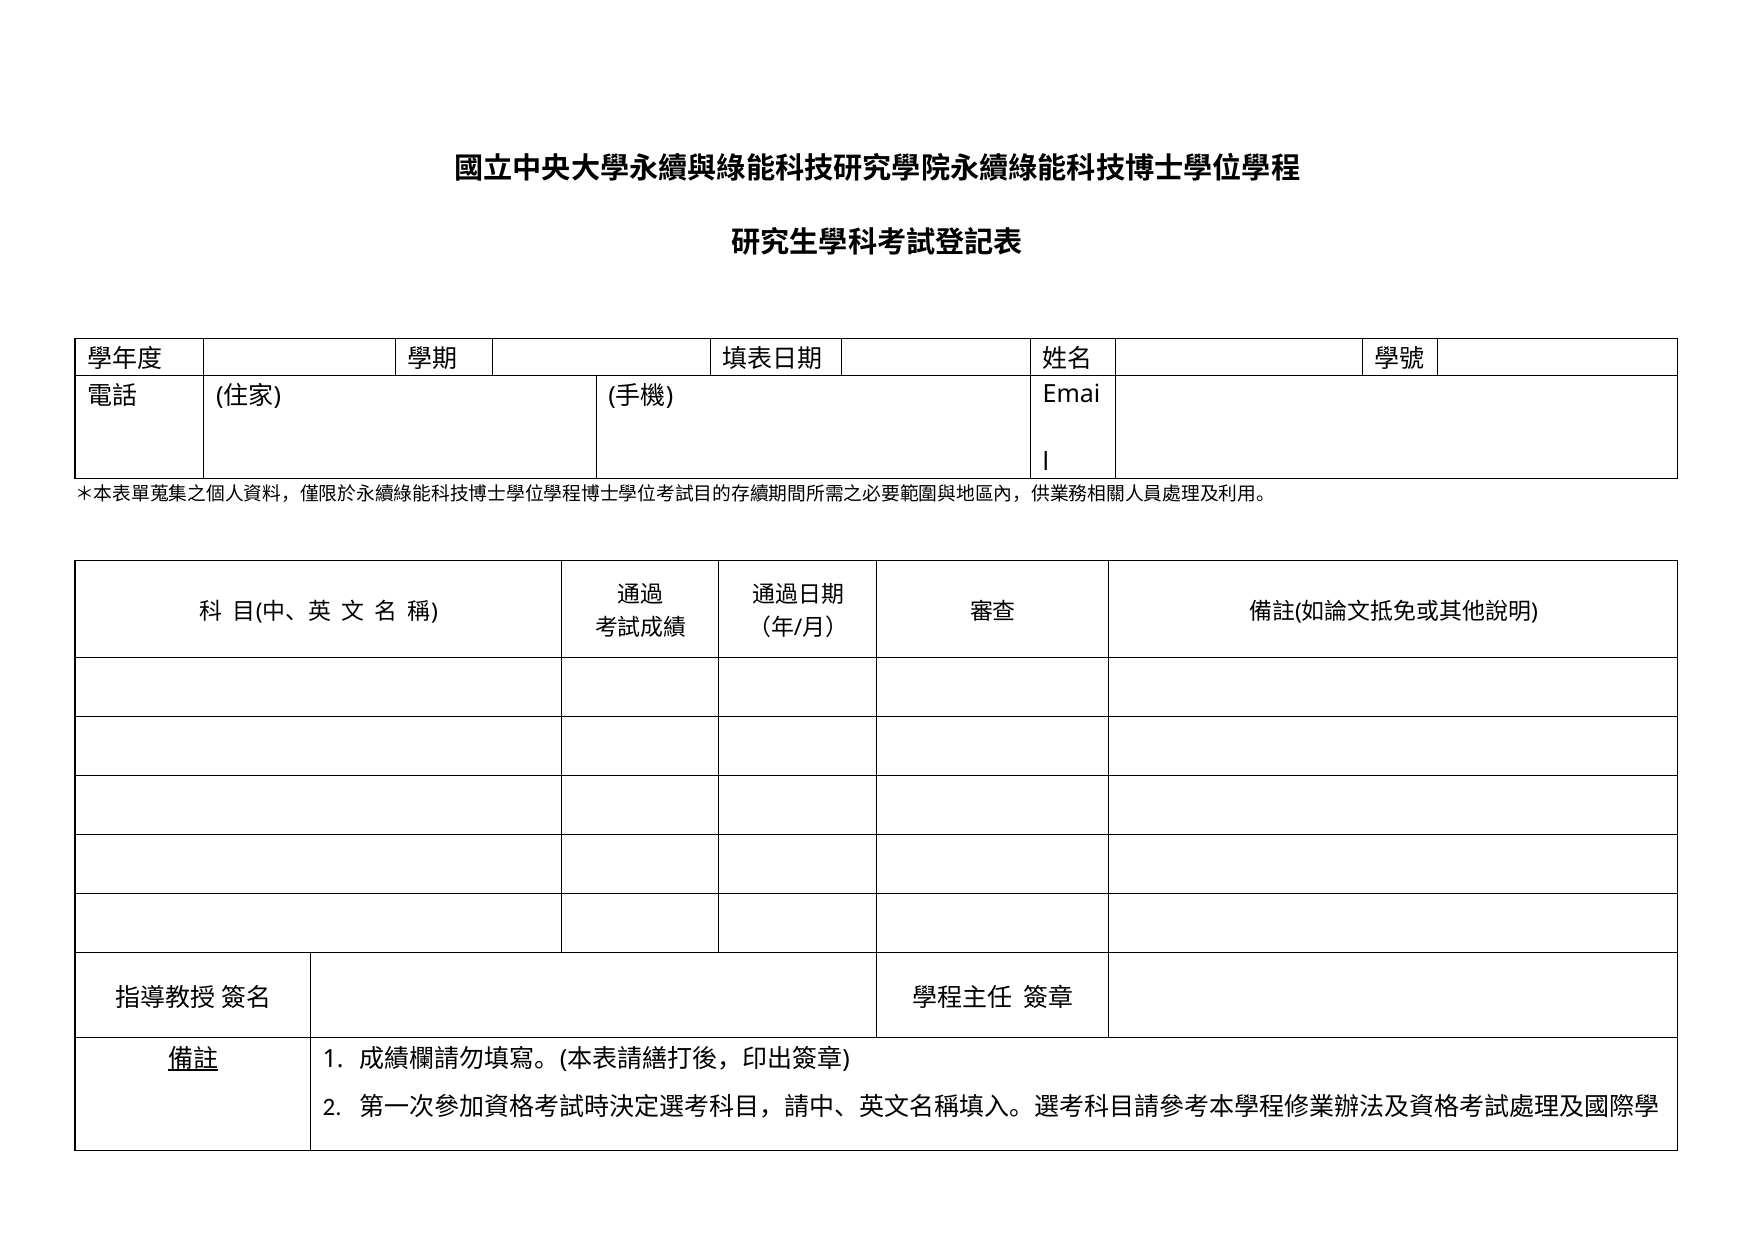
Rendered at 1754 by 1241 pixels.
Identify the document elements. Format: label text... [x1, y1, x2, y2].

table_header 通過 考試成績 [562, 561, 718, 657]
table_cell [719, 717, 876, 775]
table_cell [76, 658, 561, 716]
table_cell [76, 717, 561, 775]
table_header 備註(如論文抵免或其他說明) [1109, 561, 1677, 657]
table_cell (住家) [204, 376, 596, 478]
table_cell (手機) [597, 376, 1030, 478]
table_cell [719, 776, 876, 834]
table_header 學年度 [76, 339, 203, 375]
table_cell [1109, 894, 1677, 952]
table_cell [719, 835, 876, 893]
table_header 學期 [396, 339, 492, 375]
table_header [1438, 339, 1677, 375]
table_cell [719, 658, 876, 716]
table_cell Email [1031, 376, 1115, 478]
table_header 科 目(中、英 文 名 稱) [76, 561, 561, 657]
table_header [204, 339, 395, 375]
table_cell 備註 [76, 1038, 310, 1150]
table_cell [562, 894, 718, 952]
subtitle 國立中央大學永續與綠能科技研究學院永續綠能科技博士學位學程 [75, 144, 1679, 187]
table_cell [562, 658, 718, 716]
table_cell [877, 835, 1108, 893]
table_header 學號 [1363, 339, 1437, 375]
table_header 填表日期 [711, 339, 841, 375]
table_cell [1109, 835, 1677, 893]
table_cell [562, 776, 718, 834]
table_header [493, 339, 710, 375]
table_cell [1116, 376, 1677, 478]
table_header 通過日期 （年/月） [719, 561, 876, 657]
table_cell [877, 894, 1108, 952]
table_header 審查 [877, 561, 1108, 657]
table_cell [877, 717, 1108, 775]
table_cell [719, 894, 876, 952]
text ＊本表單蒐集之個人資料，僅限於永續綠能科技博士學位學程博士學位考試目的存續期間所需之必要範圍與地區內，供業務相關人員處理及利用。 [75, 479, 1679, 506]
table_cell [562, 717, 718, 775]
text 研究生學科考試登記表 [75, 218, 1679, 261]
table_cell [1109, 953, 1677, 1037]
table_cell [311, 953, 876, 1037]
table_cell 指導教授 簽名 [76, 953, 310, 1037]
table_cell 學程主任 簽章 [877, 953, 1108, 1037]
table_cell [562, 835, 718, 893]
table_cell [877, 776, 1108, 834]
table_cell [1109, 658, 1677, 716]
table_cell [1109, 717, 1677, 775]
table_cell [1109, 776, 1677, 834]
table_header 姓名 [1031, 339, 1115, 375]
table_header [842, 339, 1030, 375]
table_cell 成績欄請勿填寫。(本表請繕打後，印出簽章) 第一次參加資格考試時決定選考科目，請中、英文名稱填入。選考科目請參考本學程修業辦法及資格考試處理及國際學 [311, 1038, 1677, 1150]
table_cell [76, 776, 561, 834]
table_cell [76, 835, 561, 893]
table_cell [877, 658, 1108, 716]
table_cell 電話 [76, 376, 203, 478]
table_cell [76, 894, 561, 952]
table_header [1116, 339, 1362, 375]
